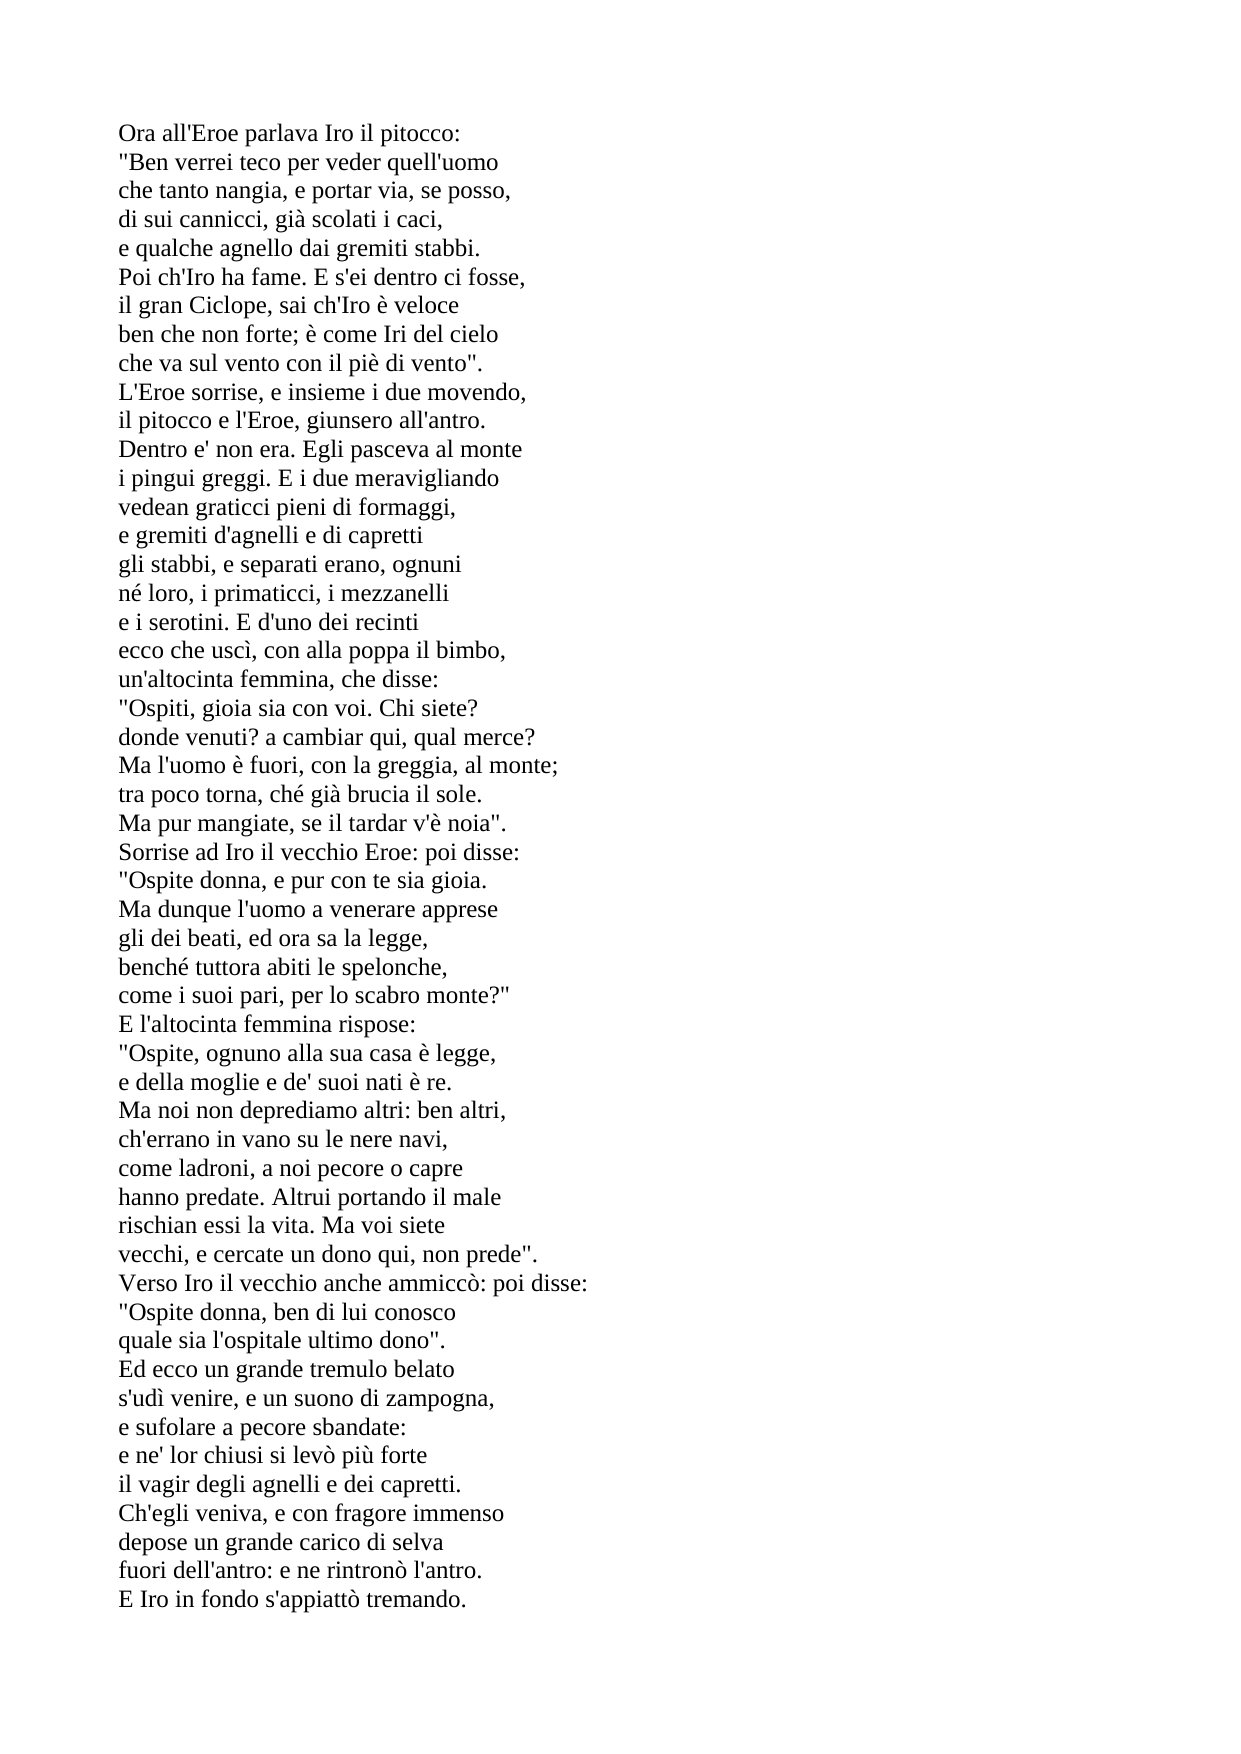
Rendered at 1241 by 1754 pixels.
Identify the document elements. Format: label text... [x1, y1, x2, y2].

text e sufolare a pecore sbandate: [118, 1412, 1122, 1441]
text ecco che uscì, con alla poppa il bimbo, [118, 636, 1122, 664]
text Sorrise ad Iro il vecchio Eroe: poi disse: [118, 837, 1122, 866]
text Ora all'Eroe parlava Iro il pitocco: [118, 118, 1122, 147]
text quale sia l'ospitale ultimo dono". [118, 1326, 1122, 1354]
text rischian essi la vita. Ma voi siete [118, 1211, 1122, 1239]
text Dentro e' non era. Egli pasceva al monte [118, 434, 1122, 463]
text Ma pur mangiate, se il tardar v'è noia". [118, 808, 1122, 837]
text come ladroni, a noi pecore o capre [118, 1153, 1122, 1182]
text un'altocinta femmina, che disse: [118, 664, 1122, 693]
text i pingui greggi. E i due meravigliando [118, 463, 1122, 492]
text e della moglie e de' suoi nati è re. [118, 1067, 1122, 1096]
text e ne' lor chiusi si levò più forte [118, 1441, 1122, 1469]
text il pitocco e l'Eroe, giunsero all'antro. [118, 406, 1122, 434]
text "Ospite donna, ben di lui conosco [118, 1297, 1122, 1326]
text che tanto nangia, e portar via, se posso, [118, 176, 1122, 204]
text "Ben verrei teco per veder quell'uomo [118, 147, 1122, 176]
text Verso Iro il vecchio anche ammiccò: poi disse: [118, 1268, 1122, 1297]
text vecchi, e cercate un dono qui, non prede". [118, 1239, 1122, 1268]
text "Ospiti, gioia sia con voi. Chi siete? [118, 693, 1122, 722]
text gli dei beati, ed ora sa la legge, [118, 923, 1122, 952]
text Ma l'uomo è fuori, con la greggia, al monte; [118, 751, 1122, 779]
text L'Eroe sorrise, e insieme i due movendo, [118, 377, 1122, 406]
text s'udì venire, e un suono di zampogna, [118, 1383, 1122, 1412]
text Ma dunque l'uomo a venerare apprese [118, 894, 1122, 923]
text donde venuti? a cambiar qui, qual merce? [118, 722, 1122, 751]
text E l'altocinta femmina rispose: [118, 1009, 1122, 1038]
text di sui cannicci, già scolati i caci, [118, 204, 1122, 233]
text benché tuttora abiti le spelonche, [118, 952, 1122, 981]
text depose un grande carico di selva [118, 1527, 1122, 1556]
text come i suoi pari, per lo scabro monte?" [118, 981, 1122, 1009]
text vedean graticci pieni di formaggi, [118, 492, 1122, 521]
text hanno predate. Altrui portando il male [118, 1182, 1122, 1211]
text Ma noi non deprediamo altri: ben altri, [118, 1096, 1122, 1124]
text né loro, i primaticci, i mezzanelli [118, 578, 1122, 607]
text il gran Ciclope, sai ch'Iro è veloce [118, 291, 1122, 319]
text Poi ch'Iro ha fame. E s'ei dentro ci fosse, [118, 262, 1122, 291]
text tra poco torna, ché già brucia il sole. [118, 779, 1122, 808]
text e qualche agnello dai gremiti stabbi. [118, 233, 1122, 262]
text ch'errano in vano su le nere navi, [118, 1124, 1122, 1153]
text ben che non forte; è come Iri del cielo [118, 319, 1122, 348]
text Ed ecco un grande tremulo belato [118, 1354, 1122, 1383]
text "Ospite donna, e pur con te sia gioia. [118, 866, 1122, 894]
text il vagir degli agnelli e dei capretti. [118, 1469, 1122, 1498]
text E Iro in fondo s'appiattò tremando. [118, 1584, 1122, 1613]
text fuori dell'antro: e ne rintronò l'antro. [118, 1556, 1122, 1584]
text gli stabbi, e separati erano, ognuni [118, 549, 1122, 578]
text Ch'egli veniva, e con fragore immenso [118, 1498, 1122, 1527]
text e i serotini. E d'uno dei recinti [118, 607, 1122, 636]
text e gremiti d'agnelli e di capretti [118, 521, 1122, 549]
text che va sul vento con il piè di vento". [118, 348, 1122, 377]
text "Ospite, ognuno alla sua casa è legge, [118, 1038, 1122, 1067]
